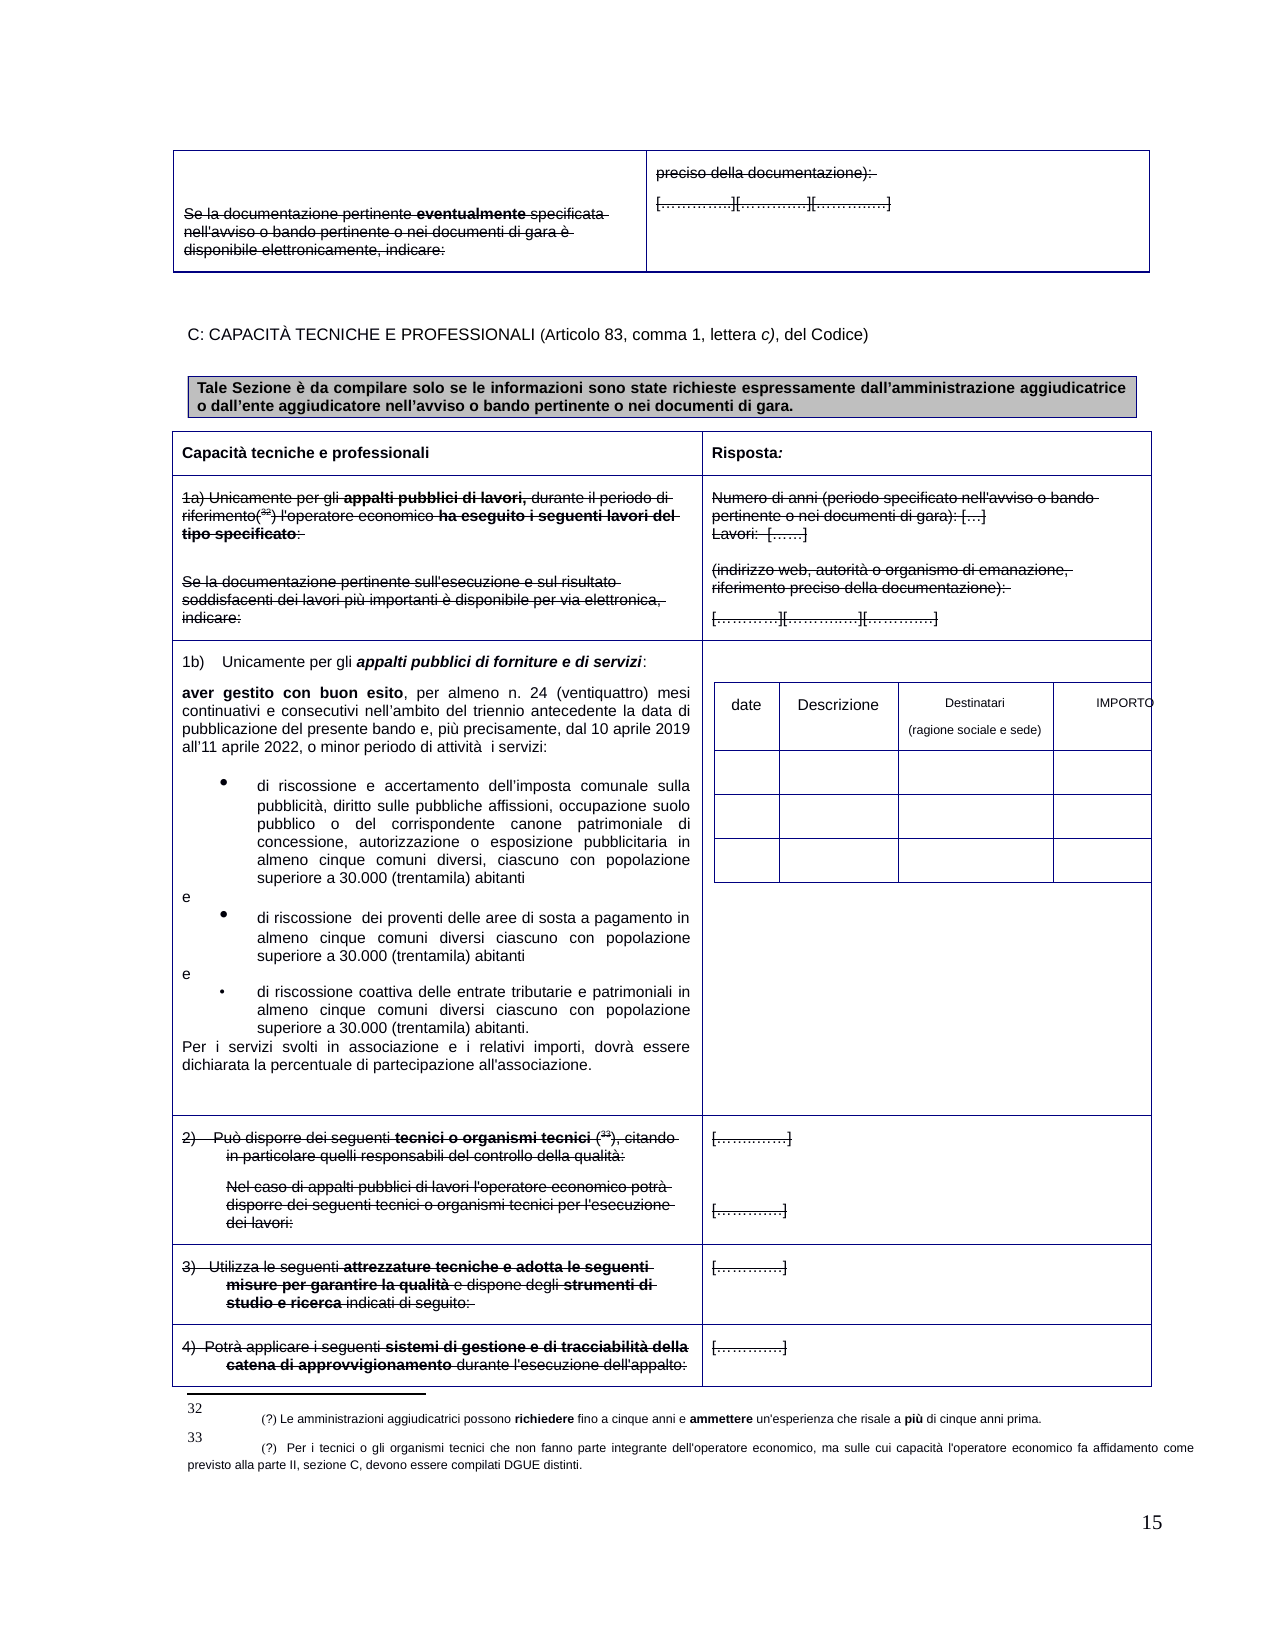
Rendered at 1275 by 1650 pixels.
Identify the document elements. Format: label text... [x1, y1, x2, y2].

table_header Capacità tecniche e professionali [173, 432, 702, 475]
table_cell Se la documentazione pertinente eventualmente specificata nell'avviso o bando pertinente o nei documenti di gara è disponibile elettronicamente, indicare: [174, 151, 646, 271]
table_header date [715, 683, 779, 749]
text Tale Sezione è da compilare solo se le informazioni sono state richieste espressamente dall’amministrazione aggiudicatrice o dall’ente aggiudicatore nell’avviso o bando pertinente o nei documenti di gara. [189, 377, 1136, 417]
title C: Capacità tecniche e professionali (Articolo 83, comma 1, lettera c), del Codice) [187, 325, 1137, 344]
table_cell 1b) Unicamente per gli appalti pubblici di forniture e di servizi: aver gestito con buon esito, per almeno n. 24 (ventiquattro) mesi continuativi e consecutivi nell’ambito del triennio antecedente la data di pubblicazione del presente bando e, più precisamente, dal 10 aprile 2019 all’11 aprile 2022, o minor periodo di attività i servizi: di riscossione e accertamento dell’imposta comunale sulla pubblicità, diritto sulle pubbliche affissioni, occupazione suolo pubblico o del corrispondente canone patrimoniale di concessione, autorizzazione o esposizione pubblicitaria in almeno cinque comuni diversi, ciascuno con popolazione superiore a 30.000 (trentamila) abitanti e di riscossione dei proventi delle aree di sosta a pagamento in almeno cinque comuni diversi ciascuno con popolazione superiore a 30.000 (trentamila) abitanti e di riscossione coattiva delle entrate tributarie e patrimoniali in almeno cinque comuni diversi ciascuno con popolazione superiore a 30.000 (trentamila) abitanti. Per i servizi svolti in associazione e i relativi importi, dovrà essere dichiarata la percentuale di partecipazione all'associazione. [173, 641, 702, 1115]
table_header IMPORTO [1054, 683, 1151, 749]
table_header Destinatari (ragione sociale e sede) [899, 683, 1053, 749]
table_cell 3) Utilizza le seguenti attrezzature tecniche e adotta le seguenti misure per garantire la qualità e dispone degli strumenti di studio e ricerca indicati di seguito: [173, 1245, 702, 1324]
table_cell [715, 751, 779, 794]
table_cell [1054, 839, 1151, 882]
table_cell [780, 751, 898, 794]
table_cell [780, 795, 898, 838]
table_cell [……….…] [703, 1325, 1151, 1386]
table_header Descrizione [780, 683, 898, 749]
table_cell 4) Potrà applicare i seguenti sistemi di gestione e di tracciabilità della catena di approvvigionamento durante l'esecuzione dell'appalto: [173, 1325, 702, 1386]
table_cell [715, 839, 779, 882]
table_cell [899, 795, 1053, 838]
table_cell preciso della documentazione): […………..][……….…][………..…] [647, 151, 1149, 271]
table_cell [899, 839, 1053, 882]
table_cell [780, 839, 898, 882]
table_cell [……….…] [703, 1245, 1151, 1324]
table_cell Numero di anni (periodo specificato nell'avviso o bando pertinente o nei documenti di gara): […] Lavori: [……] (indirizzo web, autorità o organismo di emanazione, riferimento preciso della documentazione): […………][………..…][……….…] [703, 476, 1151, 639]
table_cell [1054, 795, 1151, 838]
table_cell [……..……] [……….…] [703, 1116, 1151, 1244]
table_cell [715, 795, 779, 838]
table_cell 1a) Unicamente per gli appalti pubblici di lavori, durante il periodo di riferimento() l'operatore economico ha eseguito i seguenti lavori del tipo specificato: Se la documentazione pertinente sull'esecuzione e sul risultato soddisfacenti dei lavori più importanti è disponibile per via elettronica, indicare: [173, 476, 702, 639]
table_cell [899, 751, 1053, 794]
table_header Risposta: [703, 432, 1151, 475]
table_cell [1054, 751, 1151, 794]
table_cell 2) Può disporre dei seguenti tecnici o organismi tecnici (), citando in particolare quelli responsabili del controllo della qualità: Nel caso di appalti pubblici di lavori l'operatore economico potrà disporre dei seguenti tecnici o organismi tecnici per l'esecuzione dei lavori: [173, 1116, 702, 1244]
table_cell [703, 641, 1151, 1115]
